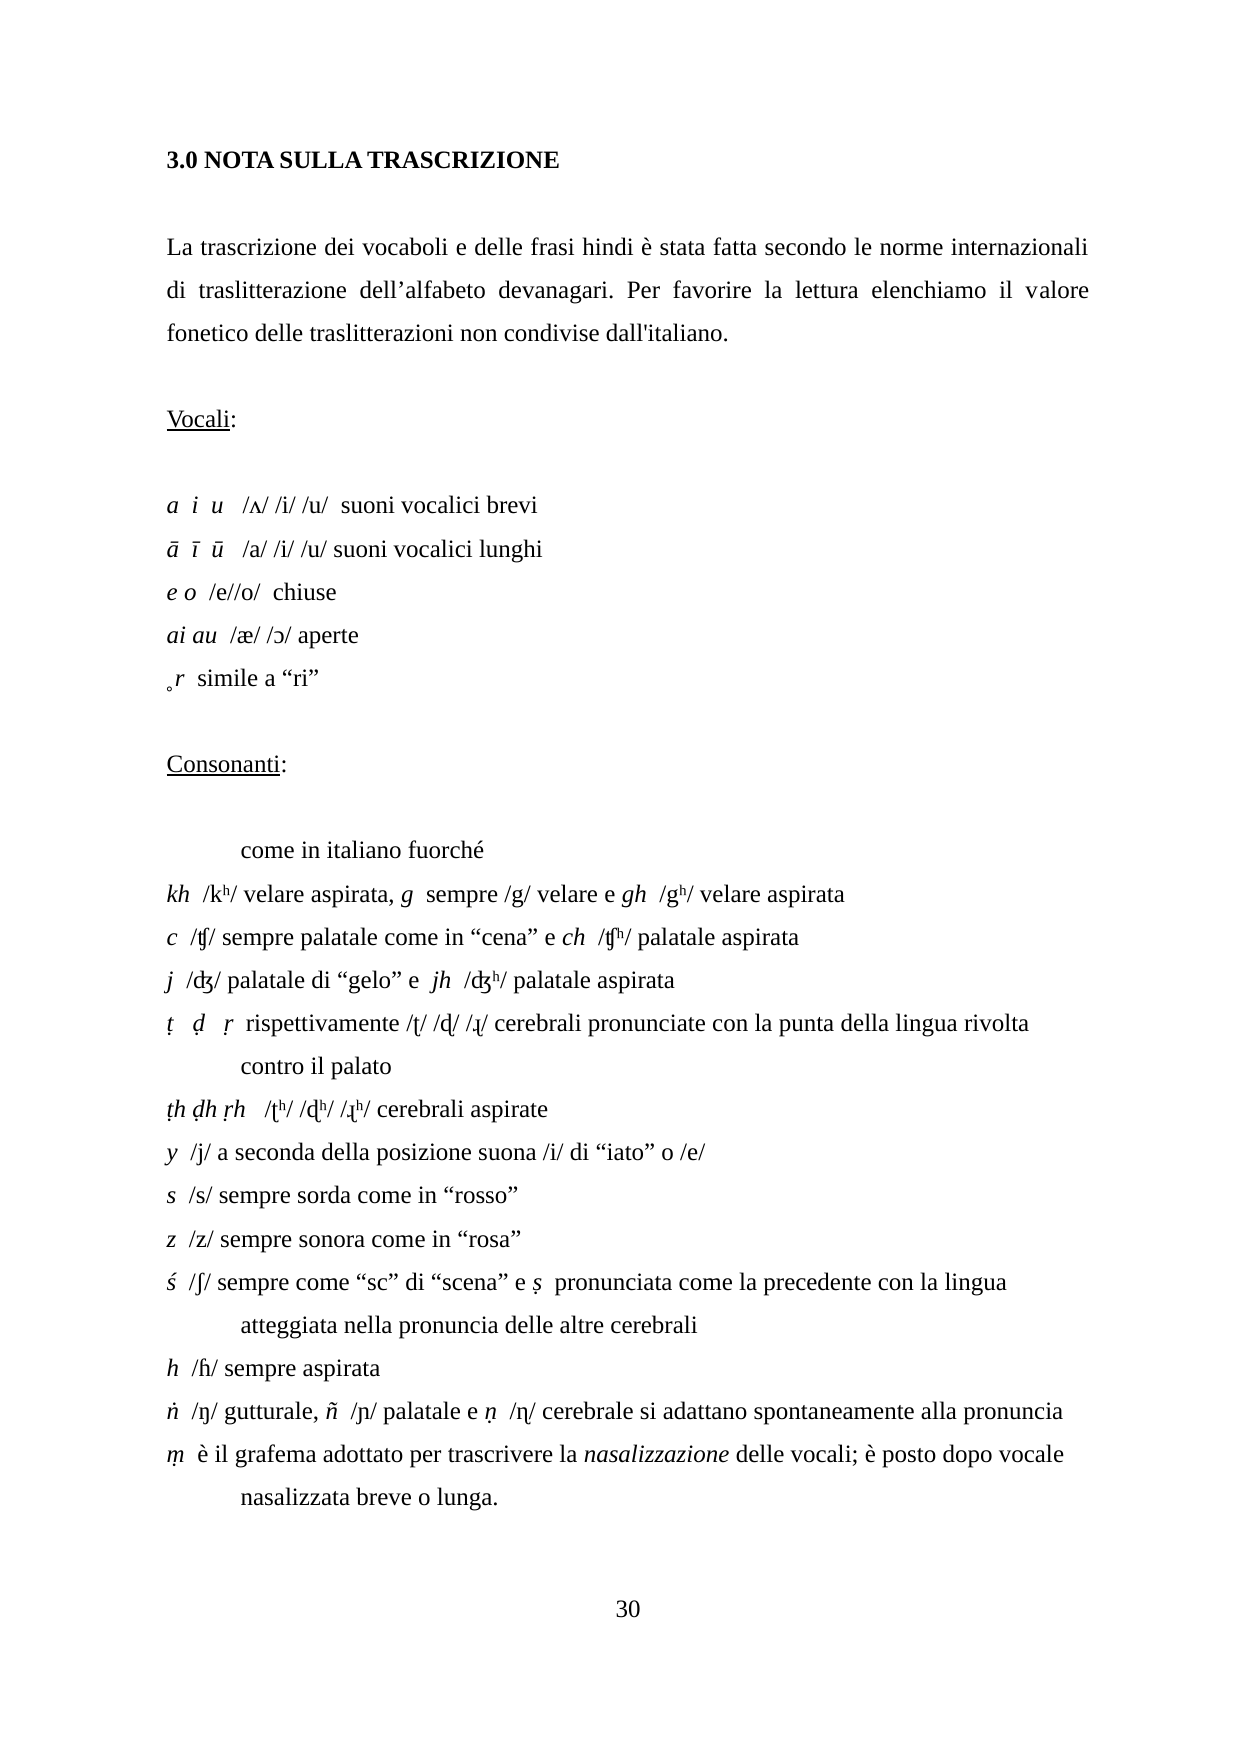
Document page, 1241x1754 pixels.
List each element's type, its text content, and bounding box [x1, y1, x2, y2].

text Consonanti: [166, 749, 1089, 778]
text 3.0 NOTA SULLA TRASCRIZIONE [166, 146, 1089, 174]
text ṭ ḍ ṛ rispettivamente /ʈ/ /ɖ/ /ɻ/ cerebrali pronunciate con la punta della lingua rivolta contro il palato [166, 1008, 1089, 1080]
text c /ʧ/ sempre palatale come in “cena” e ch /ʧʰ/ palatale aspirata [166, 922, 1089, 951]
text z /z/ sempre sonora come in “rosa” [166, 1224, 1089, 1252]
text ṭh ḍh ṛh /ʈʰ/ /ɖʰ/ /ɻʰ/ cerebrali aspirate [166, 1094, 1089, 1123]
text a i u /ʌ/ /i/ /u/ suoni vocalici brevi [166, 491, 1089, 519]
text e o /e//o/ chiuse [166, 577, 1089, 606]
text s /s/ sempre sorda come in “rosso” [166, 1181, 1089, 1209]
text h /ɦ/ sempre aspirata [166, 1353, 1089, 1382]
text La trascrizione dei vocaboli e delle frasi hindi è stata fatta secondo le norme internazionali di traslitterazione dell’alfabeto devanagari. Per favorire la lettura elenchiamo il valore fonetico delle traslitterazioni non condivise dall'italiano. [166, 232, 1089, 347]
text kh /kʰ/ velare aspirata, g sempre /g/ velare e gh /gʰ/ velare aspirata [166, 879, 1089, 907]
text ṃ è il grafema adottato per trascrivere la nasalizzazione delle vocali; è posto dopo vocale nasalizzata breve o lunga. [166, 1439, 1087, 1511]
text ś /ʃ/ sempre come “sc” di “scena” e ṣ pronunciata come la precedente con la lingua atteggiata nella pronuncia delle altre cerebrali [166, 1267, 1089, 1339]
text ṅ /ŋ/ gutturale, ñ /ɲ/ palatale e ṇ /ɳ/ cerebrale si adattano spontaneamente alla pronuncia [166, 1396, 1089, 1425]
text come in italiano fuorché [166, 836, 1089, 864]
text Vocali: [166, 404, 1089, 433]
text ˳r simile a “ri” [166, 663, 1089, 692]
text j /ʤ/ palatale di “gelo” e jh /ʤʰ/ palatale aspirata [166, 965, 1089, 994]
text ai au /æ/ /ɔ/ aperte [166, 620, 1089, 649]
text y /j/ a seconda della posizione suona /i/ di “iato” o /e/ [166, 1137, 1089, 1166]
text ā ī ū /a/ /i/ /u/ suoni vocalici lunghi [166, 534, 1089, 562]
